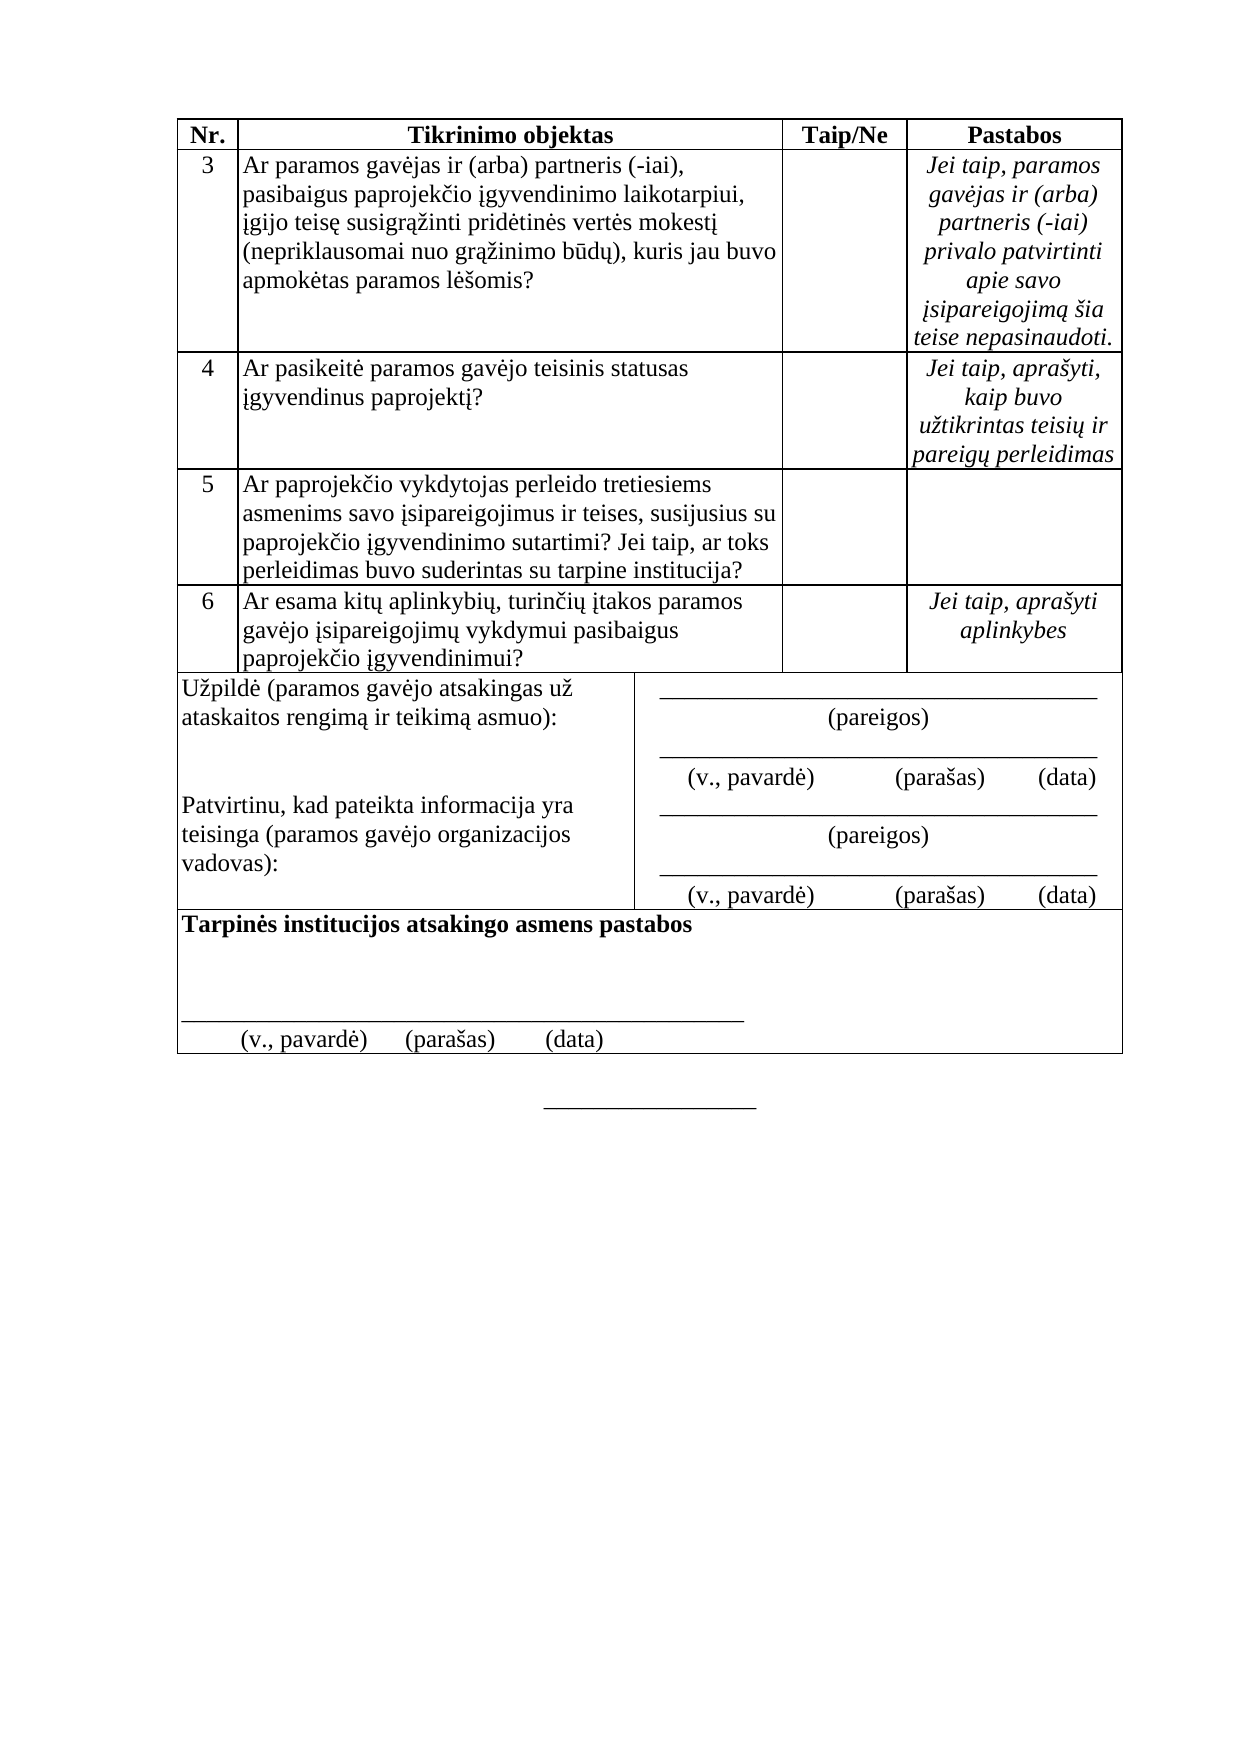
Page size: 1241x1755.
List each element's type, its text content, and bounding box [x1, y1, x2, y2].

table_cell Ar paprojekčio vykdytojas perleido tretiesiems asmenims savo įsipareigojimus ir teises, susijusius su paprojekčio įgyvendinimo sutartimi? Jei taip, ar toks perleidimas buvo suderintas su tarpine institucija? [239, 470, 782, 584]
table_cell [783, 150, 906, 351]
table_cell 5 [178, 470, 237, 584]
table_cell (parašas) [867, 761, 1012, 790]
table_header Taip/Ne [783, 120, 906, 148]
text _________________ [177, 1083, 1122, 1112]
table_cell (parašas) [867, 879, 1012, 908]
table_header Tikrinimo objektas [239, 120, 782, 148]
table_cell ___________________________________ [635, 731, 1122, 761]
table_cell Jei taip, aprašyti, kaip buvo užtikrintas teisių ir pareigų perleidimas [908, 353, 1121, 468]
table_header Nr. [178, 120, 237, 148]
table_cell [783, 353, 906, 468]
table_header Pastabos [908, 120, 1121, 148]
table_cell ___________________________________ [635, 849, 1122, 879]
table_cell Tarpinės institucijos atsakingo asmens pastabos [178, 910, 1122, 996]
table_cell [783, 586, 906, 672]
table_cell (pareigos) [635, 819, 1122, 849]
table_cell [783, 470, 906, 584]
table_cell Ar esama kitų aplinkybių, turinčių įtakos paramos gavėjo įsipareigojimų vykdymui pasibaigus paprojekčio įgyvendinimui? [239, 586, 782, 672]
table_cell Ar pasikeitė paramos gavėjo teisinis statusas įgyvendinus paprojektį? [239, 353, 782, 468]
table_cell Jei taip, aprašyti aplinkybes [908, 586, 1121, 672]
table_cell _____________________________________________ (v., pavardė) (parašas) (data) [178, 996, 1122, 1053]
table_cell Užpildė (paramos gavėjo atsakingas už ataskaitos rengimą ir teikimą asmuo): [178, 673, 634, 790]
table_cell 6 [178, 586, 237, 672]
table_cell (data) [1012, 761, 1122, 790]
table_cell Ar paramos gavėjas ir (arba) partneris (-iai), pasibaigus paprojekčio įgyvendinimo laikotarpiui, įgijo teisę susigrąžinti pridėtinės vertės mokestį (nepriklausomai nuo grąžinimo būdų), kuris jau buvo apmokėtas paramos lėšomis? [239, 150, 782, 351]
table_cell 4 [178, 353, 237, 468]
table_cell (v., pavardė) [635, 761, 867, 790]
table_cell Patvirtinu, kad pateikta informacija yra teisinga (paramos gavėjo organizacijos vadovas): [178, 790, 634, 908]
table_cell (v., pavardė) [635, 879, 867, 908]
table_cell ___________________________________ (pareigos) [635, 673, 1122, 731]
table_cell Jei taip, paramos gavėjas ir (arba) partneris (-iai) privalo patvirtinti apie savo įsipareigojimą šia teise nepasinaudoti. [908, 150, 1121, 351]
table_cell ___________________________________ [635, 790, 1122, 819]
table_cell [908, 470, 1121, 584]
table_cell 3 [178, 150, 237, 351]
table_cell (data) [1012, 879, 1122, 908]
